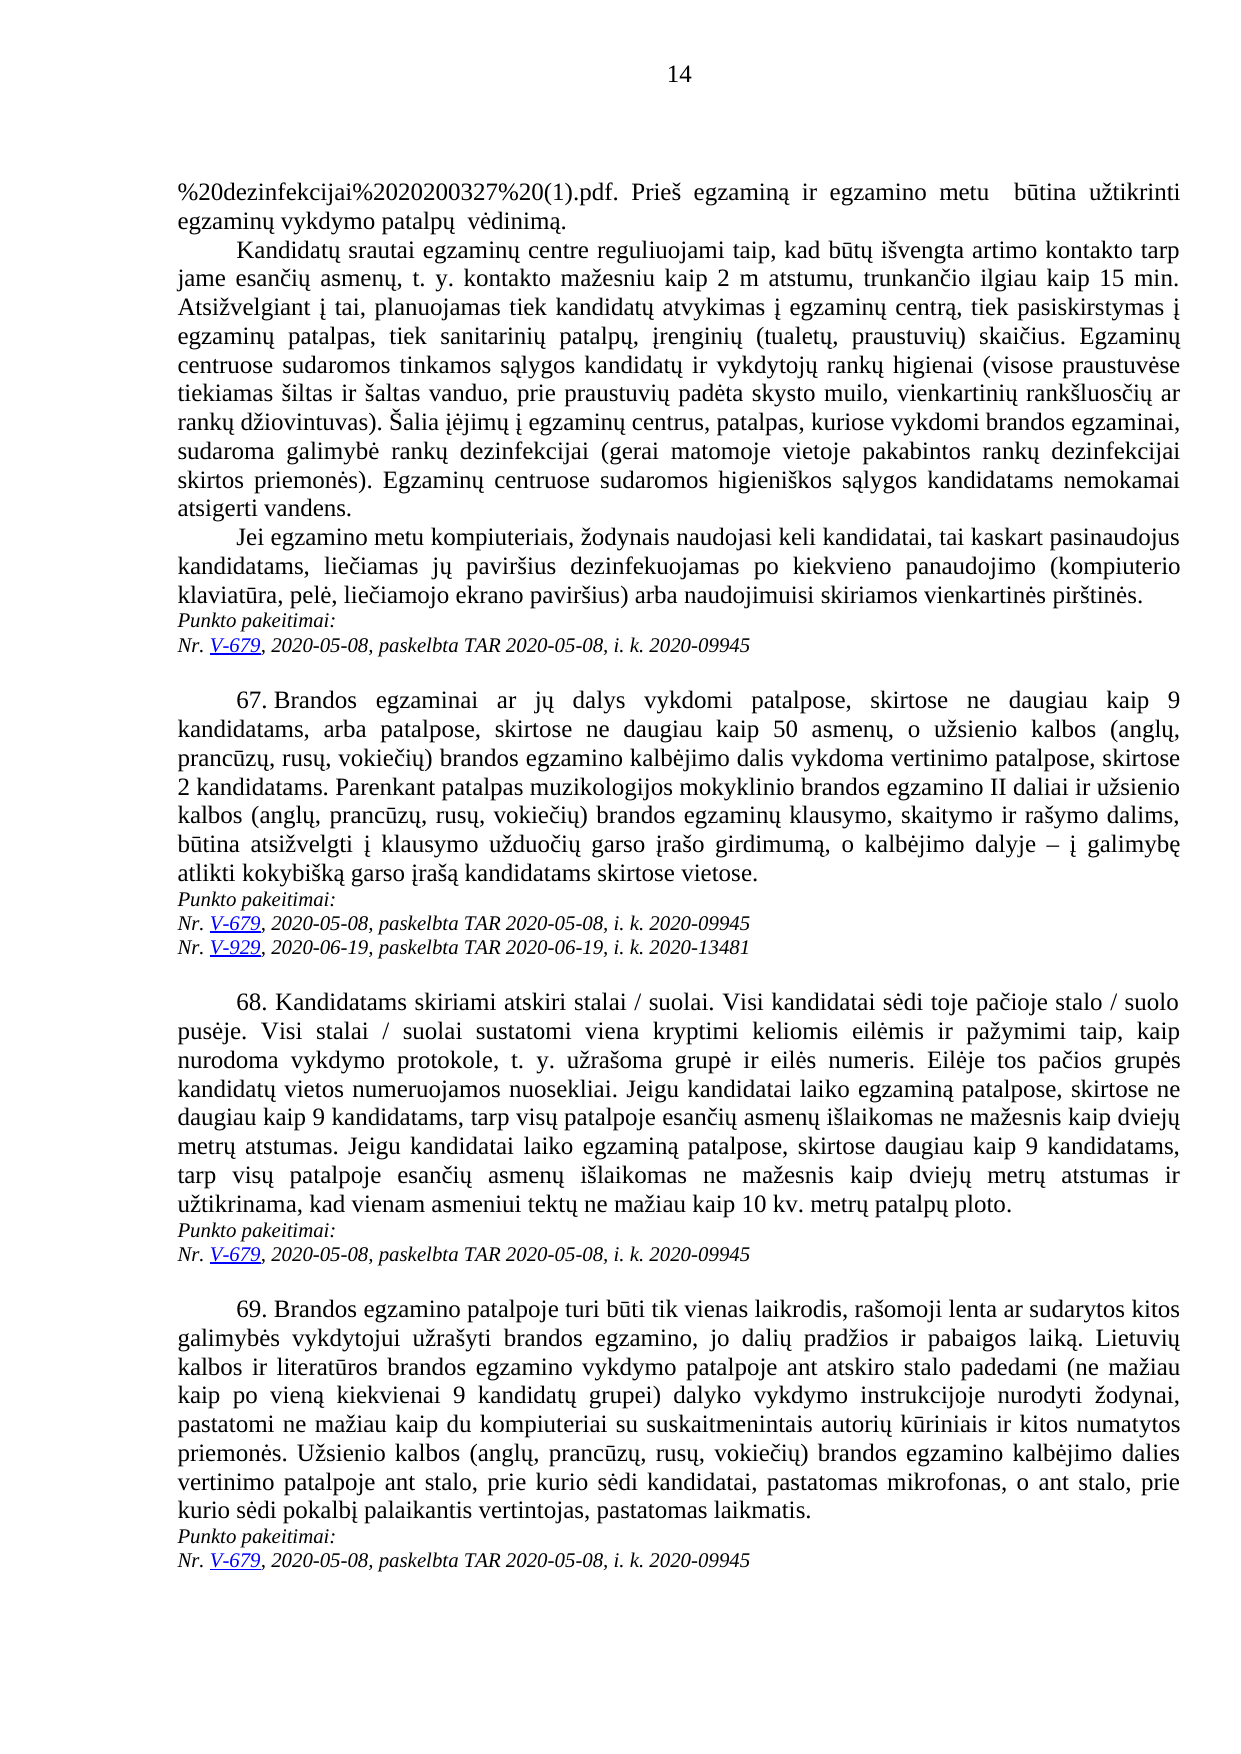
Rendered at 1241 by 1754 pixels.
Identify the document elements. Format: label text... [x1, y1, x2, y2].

text Nr. V-679, 2020-05-08, paskelbta TAR 2020-05-08, i. k. 2020-09945 [177, 911, 1181, 935]
text Kandidatų srautai egzaminų centre reguliuojami taip, kad būtų išvengta artimo kontakto tarp jame esančių asmenų, t. y. kontakto mažesniu kaip 2 m atstumu, trunkančio ilgiau kaip 15 min. Atsižvelgiant į tai, planuojamas tiek kandidatų atvykimas į egzaminų centrą, tiek pasiskirstymas į egzaminų patalpas, tiek sanitarinių patalpų, įrenginių (tualetų, praustuvių) skaičius. Egzaminų centruose sudaromos tinkamos sąlygos kandidatų ir vykdytojų rankų higienai (visose praustuvėse tiekiamas šiltas ir šaltas vanduo, prie praustuvių padėta skysto muilo, vienkartinių rankšluosčių ar rankų džiovintuvas). Šalia įėjimų į egzaminų centrus, patalpas, kuriose vykdomi brandos egzaminai, sudaroma galimybė rankų dezinfekcijai (gerai matomoje vietoje pakabintos rankų dezinfekcijai skirtos priemonės). Egzaminų centruose sudaromos higieniškos sąlygos kandidatams nemokamai atsigerti vandens. [177, 235, 1181, 522]
text 69. Brandos egzamino patalpoje turi būti tik vienas laikrodis, rašomoji lenta ar sudarytos kitos galimybės vykdytojui užrašyti brandos egzamino, jo dalių pradžios ir pabaigos laiką. Lietuvių kalbos ir literatūros brandos egzamino vykdymo patalpoje ant atskiro stalo padedami (ne mažiau kaip po vieną kiekvienai 9 kandidatų grupei) dalyko vykdymo instrukcijoje nurodyti žodynai, pastatomi ne mažiau kaip du kompiuteriai su suskaitmenintais autorių kūriniais ir kitos numatytos priemonės. Užsienio kalbos (anglų, prancūzų, rusų, vokiečių) brandos egzamino kalbėjimo dalies vertinimo patalpoje ant stalo, prie kurio sėdi kandidatai, pastatomas mikrofonas, o ant stalo, prie kurio sėdi pokalbį palaikantis vertintojas, pastatomas laikmatis. [177, 1294, 1181, 1524]
text Punkto pakeitimai: [177, 887, 1181, 911]
text Nr. V-679, 2020-05-08, paskelbta TAR 2020-05-08, i. k. 2020-09945 [177, 632, 1181, 657]
text Jei egzamino metu kompiuteriais, žodynais naudojasi keli kandidatai, tai kaskart pasinaudojus kandidatams, liečiamas jų paviršius dezinfekuojamas po kiekvieno panaudojimo (kompiuterio klaviatūra, pelė, liečiamojo ekrano paviršius) arba naudojimuisi skiriamos vienkartinės pirštinės. [177, 522, 1181, 608]
text 67. Brandos egzaminai ar jų dalys vykdomi patalpose, skirtose ne daugiau kaip 9 kandidatams, arba patalpose, skirtose ne daugiau kaip 50 asmenų, o užsienio kalbos (anglų, prancūzų, rusų, vokiečių) brandos egzamino kalbėjimo dalis vykdoma vertinimo patalpose, skirtose 2 kandidatams. Parenkant patalpas muzikologijos mokyklinio brandos egzamino II daliai ir užsienio kalbos (anglų, prancūzų, rusų, vokiečių) brandos egzaminų klausymo, skaitymo ir rašymo dalims, būtina atsižvelgti į klausymo užduočių garso įrašo girdimumą, o kalbėjimo dalyje – į galimybę atlikti kokybišką garso įrašą kandidatams skirtose vietose. [177, 685, 1181, 887]
text Punkto pakeitimai: [177, 608, 1181, 632]
text %20dezinfekcijai%2020200327%20(1).pdf. Prieš egzaminą ir egzamino metu būtina užtikrinti egzaminų vykdymo patalpų vėdinimą. [177, 177, 1181, 235]
text Nr. V-679, 2020-05-08, paskelbta TAR 2020-05-08, i. k. 2020-09945 [177, 1548, 1181, 1572]
text Nr. V-929, 2020-06-19, paskelbta TAR 2020-06-19, i. k. 2020-13481 [177, 935, 1181, 959]
text Punkto pakeitimai: [177, 1524, 1181, 1548]
text Punkto pakeitimai: [177, 1217, 1181, 1242]
text 68. Kandidatams skiriami atskiri stalai / suolai. Visi kandidatai sėdi toje pačioje stalo / suolo pusėje. Visi stalai / suolai sustatomi viena kryptimi keliomis eilėmis ir pažymimi taip, kaip nurodoma vykdymo protokole, t. y. užrašoma grupė ir eilės numeris. Eilėje tos pačios grupės kandidatų vietos numeruojamos nuosekliai. Jeigu kandidatai laiko egzaminą patalpose, skirtose ne daugiau kaip 9 kandidatams, tarp visų patalpoje esančių asmenų išlaikomas ne mažesnis kaip dviejų metrų atstumas. Jeigu kandidatai laiko egzaminą patalpose, skirtose daugiau kaip 9 kandidatams, tarp visų patalpoje esančių asmenų išlaikomas ne mažesnis kaip dviejų metrų atstumas ir užtikrinama, kad vienam asmeniui tektų ne mažiau kaip 10 kv. metrų patalpų ploto. [177, 987, 1181, 1217]
text Nr. V-679, 2020-05-08, paskelbta TAR 2020-05-08, i. k. 2020-09945 [177, 1242, 1181, 1266]
